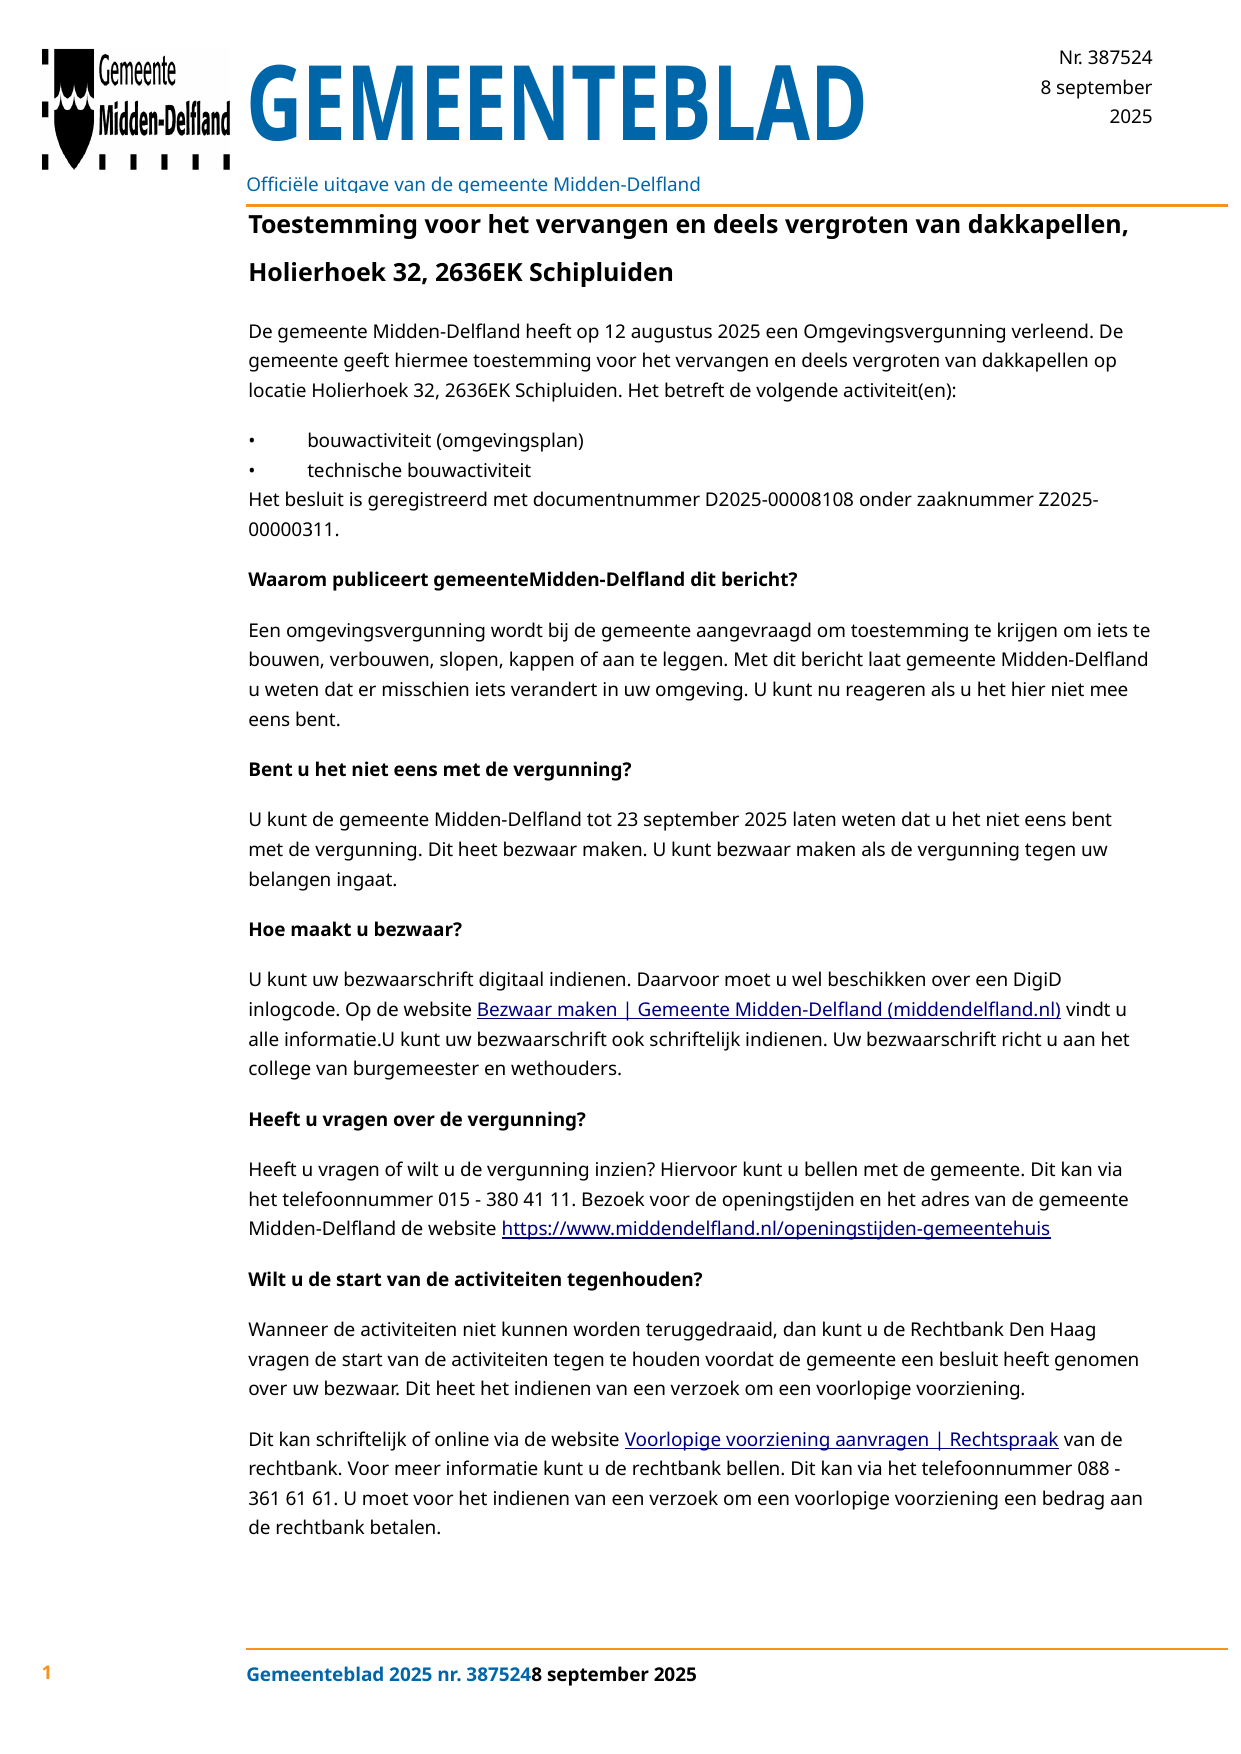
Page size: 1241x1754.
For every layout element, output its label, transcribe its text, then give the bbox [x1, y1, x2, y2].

text Heeft u vragen of wilt u de vergunning inzien? Hiervoor kunt u bellen met de gemeente. Dit kan via het telefoonnummer 015 - 380 41 11. Bezoek voor de openingstijden en het adres van de gemeente Midden-Delfland de website https://www.middendelfland.nl/openingstijden-gemeentehuis [248, 1156, 1152, 1241]
text Toestemming voor het vervangen en deels vergroten van dakkapellen, Holierhoek 32, 2636EK Schipluiden [248, 207, 1152, 288]
text De gemeente Midden-Delfland heeft op 12 augustus 2025 een Omgevingsvergunning verleend. De gemeente geeft hiermee toestemming voor het vervangen en deels vergroten van dakkapellen op locatie Holierhoek 32, 2636EK Schipluiden. Het betreft de volgende activiteit(en): [248, 318, 1152, 403]
text Wilt u de start van de activiteiten tegenhouden? [248, 1266, 1152, 1292]
text U kunt de gemeente Midden-Delfland tot 23 september 2025 laten weten dat u het niet eens bent met de vergunning. Dit heet bezwaar maken. U kunt bezwaar maken als de vergunning tegen uw belangen ingaat. [248, 807, 1152, 892]
text Heeft u vragen over de vergunning? [248, 1106, 1152, 1132]
text Het besluit is geregistreerd met documentnummer D2025-00008108 onder zaaknummer Z2025-00000311. [248, 487, 1152, 542]
text Een omgevingsvergunning wordt bij de gemeente aangevraagd om toestemming te krijgen om iets te bouwen, verbouwen, slopen, kappen of aan te leggen. Met dit bericht laat gemeente Midden-Delfland u weten dat er misschien iets verandert in uw omgeving. U kunt nu reageren als u het hier niet mee eens bent. [248, 617, 1152, 732]
text Wanneer de activiteiten niet kunnen worden teruggedraaid, dan kunt u de Rechtbank Den Haag vragen de start van de activiteiten tegen te houden voordat de gemeente een besluit heeft genomen over uw bezwaar. Dit heet het indienen van een verzoek om een voorlopige voorziening. [248, 1316, 1152, 1401]
text Hoe maakt u bezwaar? [248, 916, 1152, 942]
text Bent u het niet eens met de vergunning? [248, 756, 1152, 782]
list bouwactiviteit (omgevingsplan) [248, 427, 1152, 453]
picture [41, 47, 231, 172]
text Waarom publiceert gemeenteMidden-Delfland dit bericht? [248, 567, 1152, 592]
list technische bouwactiviteit [248, 457, 1152, 483]
text Dit kan schriftelijk of online via de website Voorlopige voorziening aanvragen | Rechtspraak van de rechtbank. Voor meer informatie kunt u de rechtbank bellen. Dit kan via het telefoonnummer 088 - 361 61 61. U moet voor het indienen van een verzoek om een voorlopige voorziening een bedrag aan de rechtbank betalen. [248, 1426, 1152, 1540]
text U kunt uw bezwaarschrift digitaal indienen. Daarvoor moet u wel beschikken over een DigiD inlogcode. Op de website Bezwaar maken | Gemeente Midden-Delfland (middendelfland.nl) vindt u alle informatie.U kunt uw bezwaarschrift ook schriftelijk indienen. Uw bezwaarschrift richt u aan het college van burgemeester en wethouders. [248, 967, 1152, 1081]
